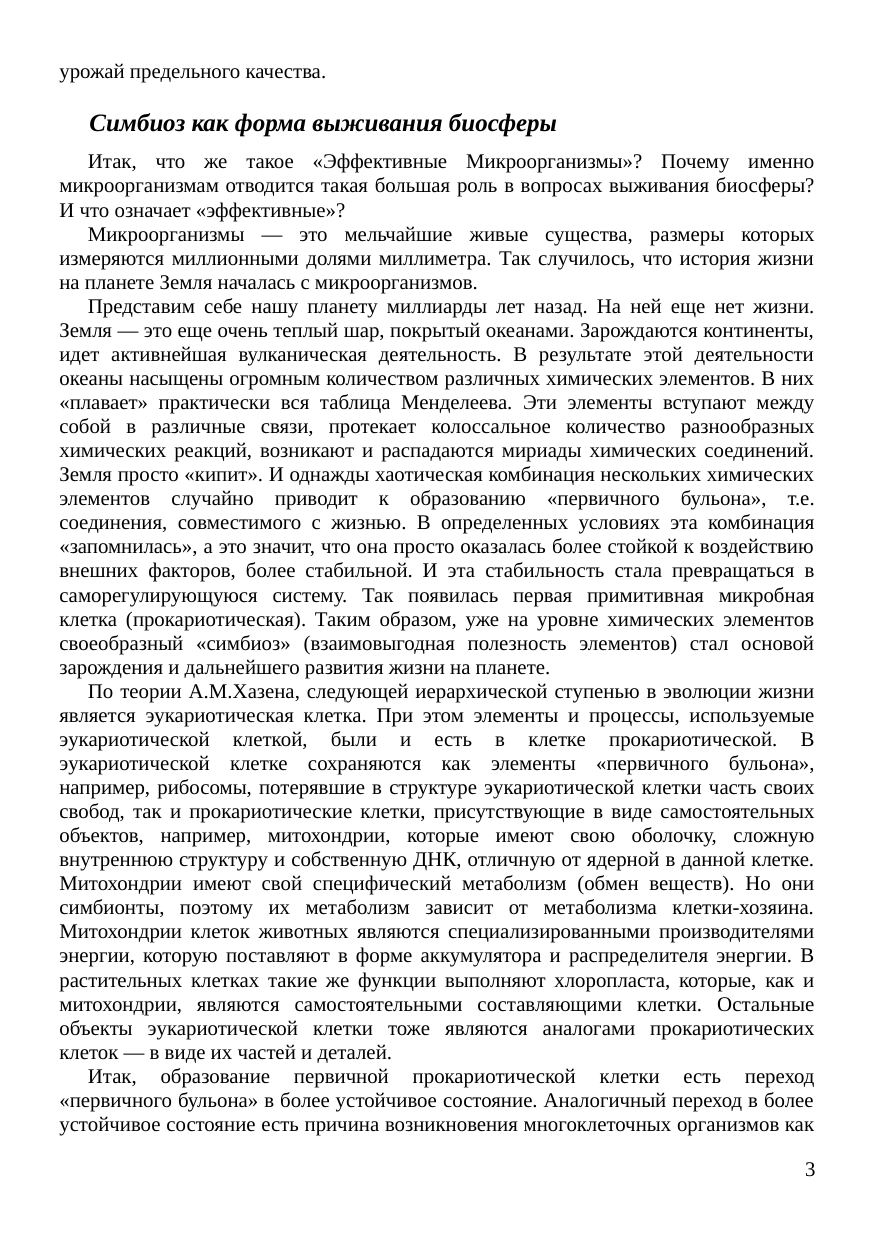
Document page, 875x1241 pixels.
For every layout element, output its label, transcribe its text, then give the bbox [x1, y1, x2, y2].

text урожай предельного качества. [59, 59, 815, 83]
text Итак, что же такое «Эффективные Микроорганизмы»? Почему именно микроорганизмам отводится такая большая роль в вопросах выживания биосферы? И что означает «эффективные»? [59, 149, 815, 222]
text Представим себе нашу планету миллиарды лет назад. На ней еще нет жизни. Земля — это еще очень теплый шар, покрытый океанами. Зарождаются континенты, идет активнейшая вулканическая деятельность. В результате этой деятельности океаны насыщены огромным количеством различных химических элементов. В них «плавает» практически вся таблица Менделеева. Эти элементы вступают между собой в различные связи, протекает колоссальное количество разнообразных химических реакций, возникают и распадаются мириады химических соединений. Земля просто «кипит». И однажды хаотическая комбинация нескольких химических элементов случайно приводит к образованию «первичного бульона», т.е. соединения, совместимого с жизнью. В определенных условиях эта комбинация «запомнилась», а это значит, что она просто оказалась более стойкой к воздействию внешних факторов, более стабильной. И эта стабильность стала превращаться в саморегулирующуюся систему. Так появилась первая примитивная микробная клетка (прокариотическая). Таким образом, уже на уровне химических элементов своеобразный «симбиоз» (взаимовыгодная полезность элементов) стал основой зарождения и дальнейшего развития жизни на планете. [59, 294, 815, 679]
text По теории A.M.Хазена, следующей иерархической ступенью в эволюции жизни является эукариотическая клетка. При этом элементы и процессы, используемые эукариотической клеткой, были и есть в клетке прокариотической. В эукариотической клетке сохраняются как элементы «первичного бульона», например, рибосомы, потерявшие в структуре эукариотической клетки часть своих свобод, так и прокариотические клетки, присутствующие в виде самостоятельных объектов, например, митохондрии, которые имеют свою оболочку, сложную внутреннюю структуру и собственную ДНК, отличную от ядерной в данной клетке. Митохондрии имеют свой специфический метаболизм (обмен веществ). Но они симбионты, поэтому их метаболизм зависит от метаболизма клетки-хозяина. Митохондрии клеток животных являются специализированными производителями энергии, которую поставляют в форме аккумулятора и распределителя энергии. В растительных клетках такие же функции выполняют хлоропласта, которые, как и митохондрии, являются самостоятельными составляющими клетки. Остальные объекты эукариотической клетки тоже являются аналогами прокариотических клеток — в виде их частей и деталей. [59, 679, 815, 1064]
text Итак, образование первичной прокариотической клетки есть переход «первичного бульона» в более устойчивое состояние. Аналогичный переход в более устойчивое состояние есть причина возникновения многоклеточных организмов как [59, 1064, 815, 1136]
text Микроорганизмы — это мельчайшие живые существа, размеры которых измеряются миллионными долями миллиметра. Так случилось, что история жизни на планете Земля началась с микроорганизмов. [59, 222, 815, 294]
subtitle Симбиоз как форма выживания биосферы [59, 108, 815, 137]
